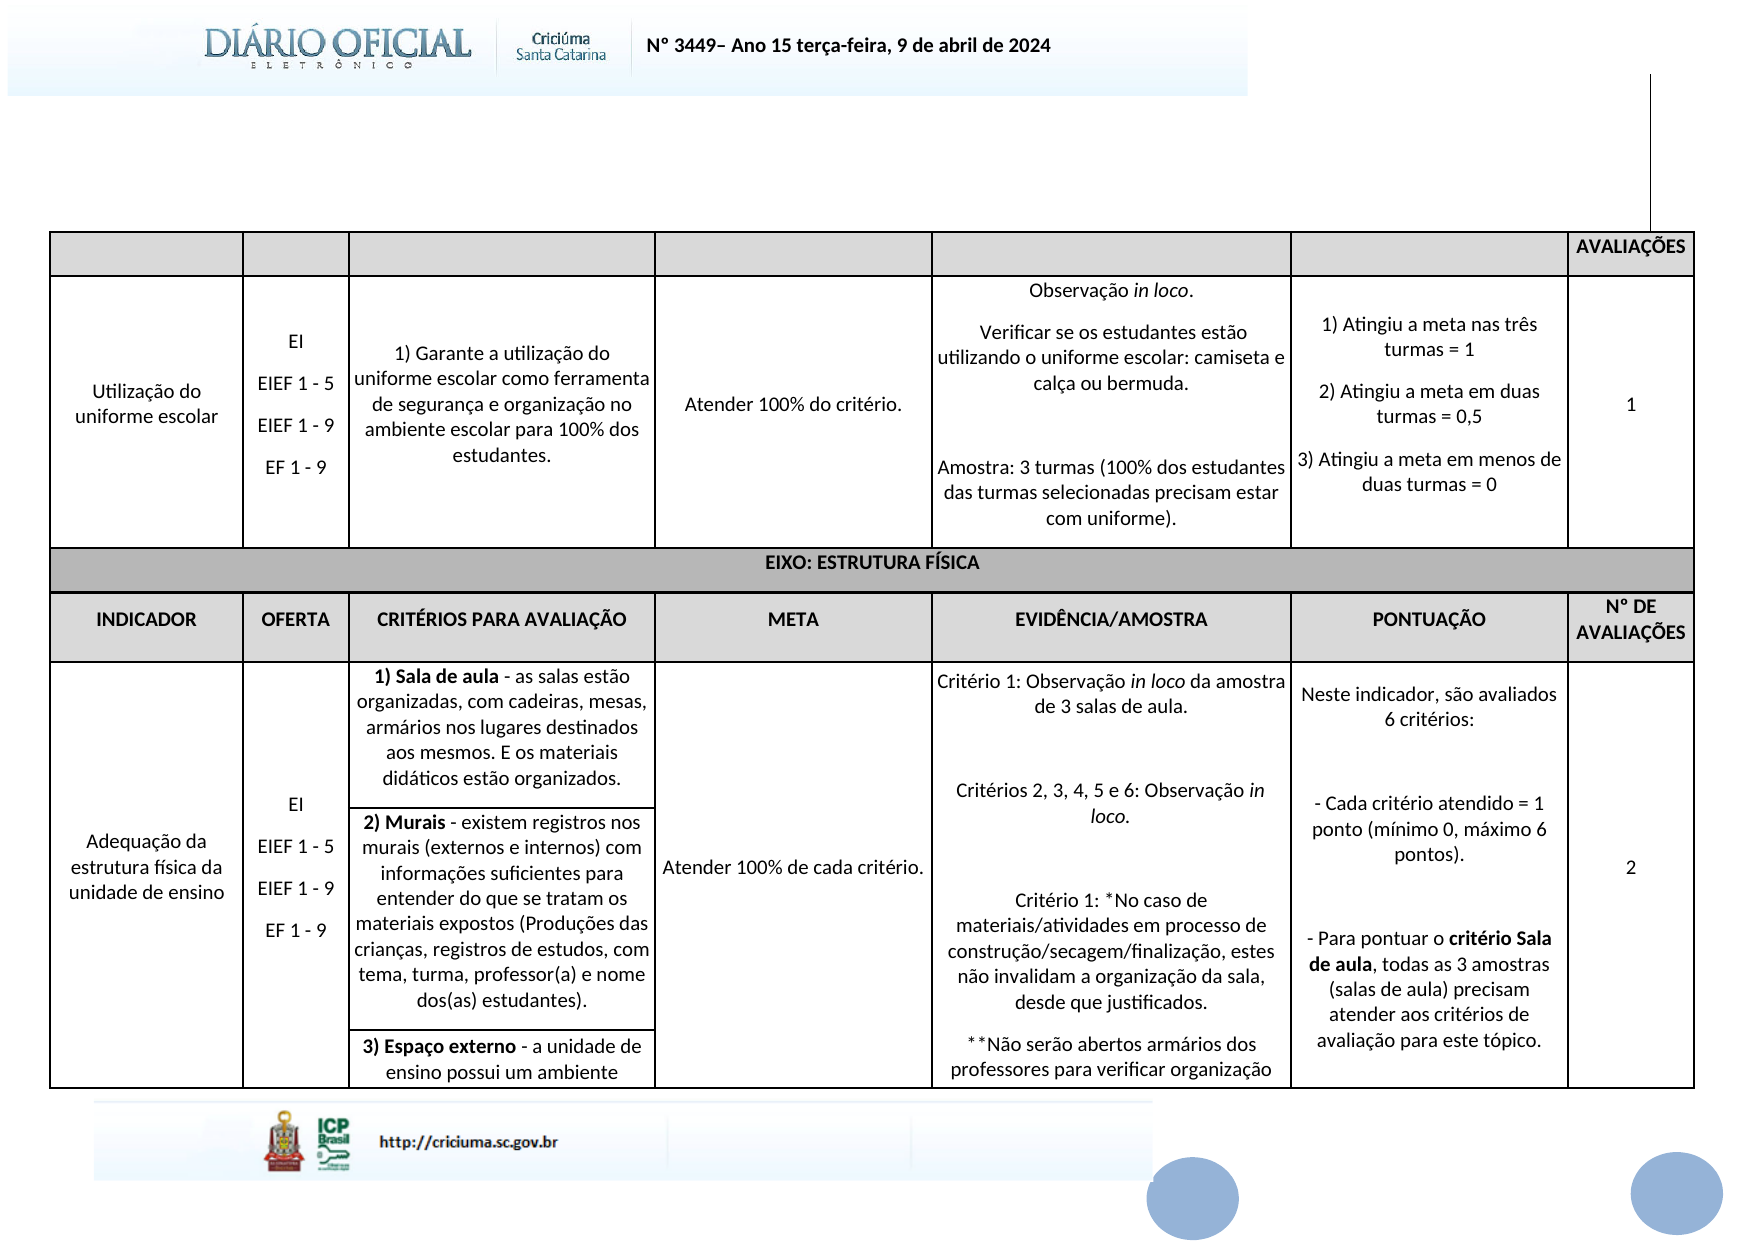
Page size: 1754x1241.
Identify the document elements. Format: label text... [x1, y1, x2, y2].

table_cell META [656, 594, 931, 661]
table_cell 2) Murais - existem registros nos murais (externos e internos) com informações suficientes para entender do que se tratam os materiais expostos (Produções das crianças, registros de estudos, com tema, turma, professor(a) e nome dos(as) estudantes). [350, 809, 654, 1029]
table_cell Nº DE AVALIAÇÕES [1569, 594, 1693, 661]
table_cell [350, 233, 654, 275]
table_cell EI EIEF 1 - 5 EIEF 1 - 9 EF 1 - 9 [244, 663, 348, 1087]
table_cell 2 [1569, 663, 1693, 1087]
table_cell Observação in loco. Verificar se os estudantes estão utilizando o uniforme escolar: camiseta e calça ou bermuda. Amostra: 3 turmas (100% dos estudantes das turmas selecionadas precisam estar com uniforme). [933, 277, 1290, 547]
table_cell 1) Atingiu a meta nas três turmas = 1 2) Atingiu a meta em duas turmas = 0,5 3) Atingiu a meta em menos de duas turmas = 0 [1292, 277, 1567, 547]
table_cell 1) Sala de aula - as salas estão organizadas, com cadeiras, mesas, armários nos lugares destinados aos mesmos. E os materiais didáticos estão organizados. [350, 663, 654, 807]
table_cell 1) Garante a utilização do uniforme escolar como ferramenta de segurança e organização no ambiente escolar para 100% dos estudantes. [350, 277, 654, 547]
table_cell OFERTA [244, 594, 348, 661]
table_cell EVIDÊNCIA/AMOSTRA [933, 594, 1290, 661]
table_cell CRITÉRIOS PARA AVALIAÇÃO [350, 594, 654, 661]
table_cell Atender 100% do critério. [656, 277, 931, 547]
table_cell PONTUAÇÃO [1292, 594, 1567, 661]
table_cell 1 [1569, 277, 1693, 547]
table_cell Atender 100% de cada critério. [656, 663, 931, 1087]
table_cell EI EIEF 1 - 5 EIEF 1 - 9 EF 1 - 9 [244, 277, 348, 547]
table_cell Adequação da estrutura física da unidade de ensino [51, 663, 242, 1087]
table_cell [933, 233, 1290, 275]
table_cell [51, 233, 242, 275]
table_cell Neste indicador, são avaliados 6 critérios: - Cada critério atendido = 1 ponto (mínimo 0, máximo 6 pontos). - Para pontuar o critério Sala de aula, todas as 3 amostras (salas de aula) precisam atender aos critérios de avaliação para este tópico. [1292, 663, 1567, 1087]
table_cell Critério 1: Observação in loco da amostra de 3 salas de aula. Critérios 2, 3, 4, 5 e 6: Observação in loco. Critério 1: *No caso de materiais/atividades em processo de construção/secagem/finalização, estes não invalidam a organização da sala, desde que justificados. **Não serão abertos armários dos professores para verificar organização interna. Critério 3: *No caso da unidade de ensino que estiver em obras/reformas, os materiais/locais que oferecem riscos devem estar isolados com fita de segurança para impedir o acesso às crianças e estudantes. [933, 663, 1290, 1087]
table_cell Utilização do uniforme escolar [51, 277, 242, 547]
table_cell [1292, 233, 1567, 275]
table_cell AVALIAÇÕES [1569, 233, 1693, 275]
table_cell INDICADOR [51, 594, 242, 661]
table_cell 3) Espaço externo - a unidade de ensino possui um ambiente [350, 1031, 654, 1087]
table_cell [656, 233, 931, 275]
table_cell [244, 233, 348, 275]
table_cell EIXO: ESTRUTURA FÍSICA [51, 549, 1693, 591]
